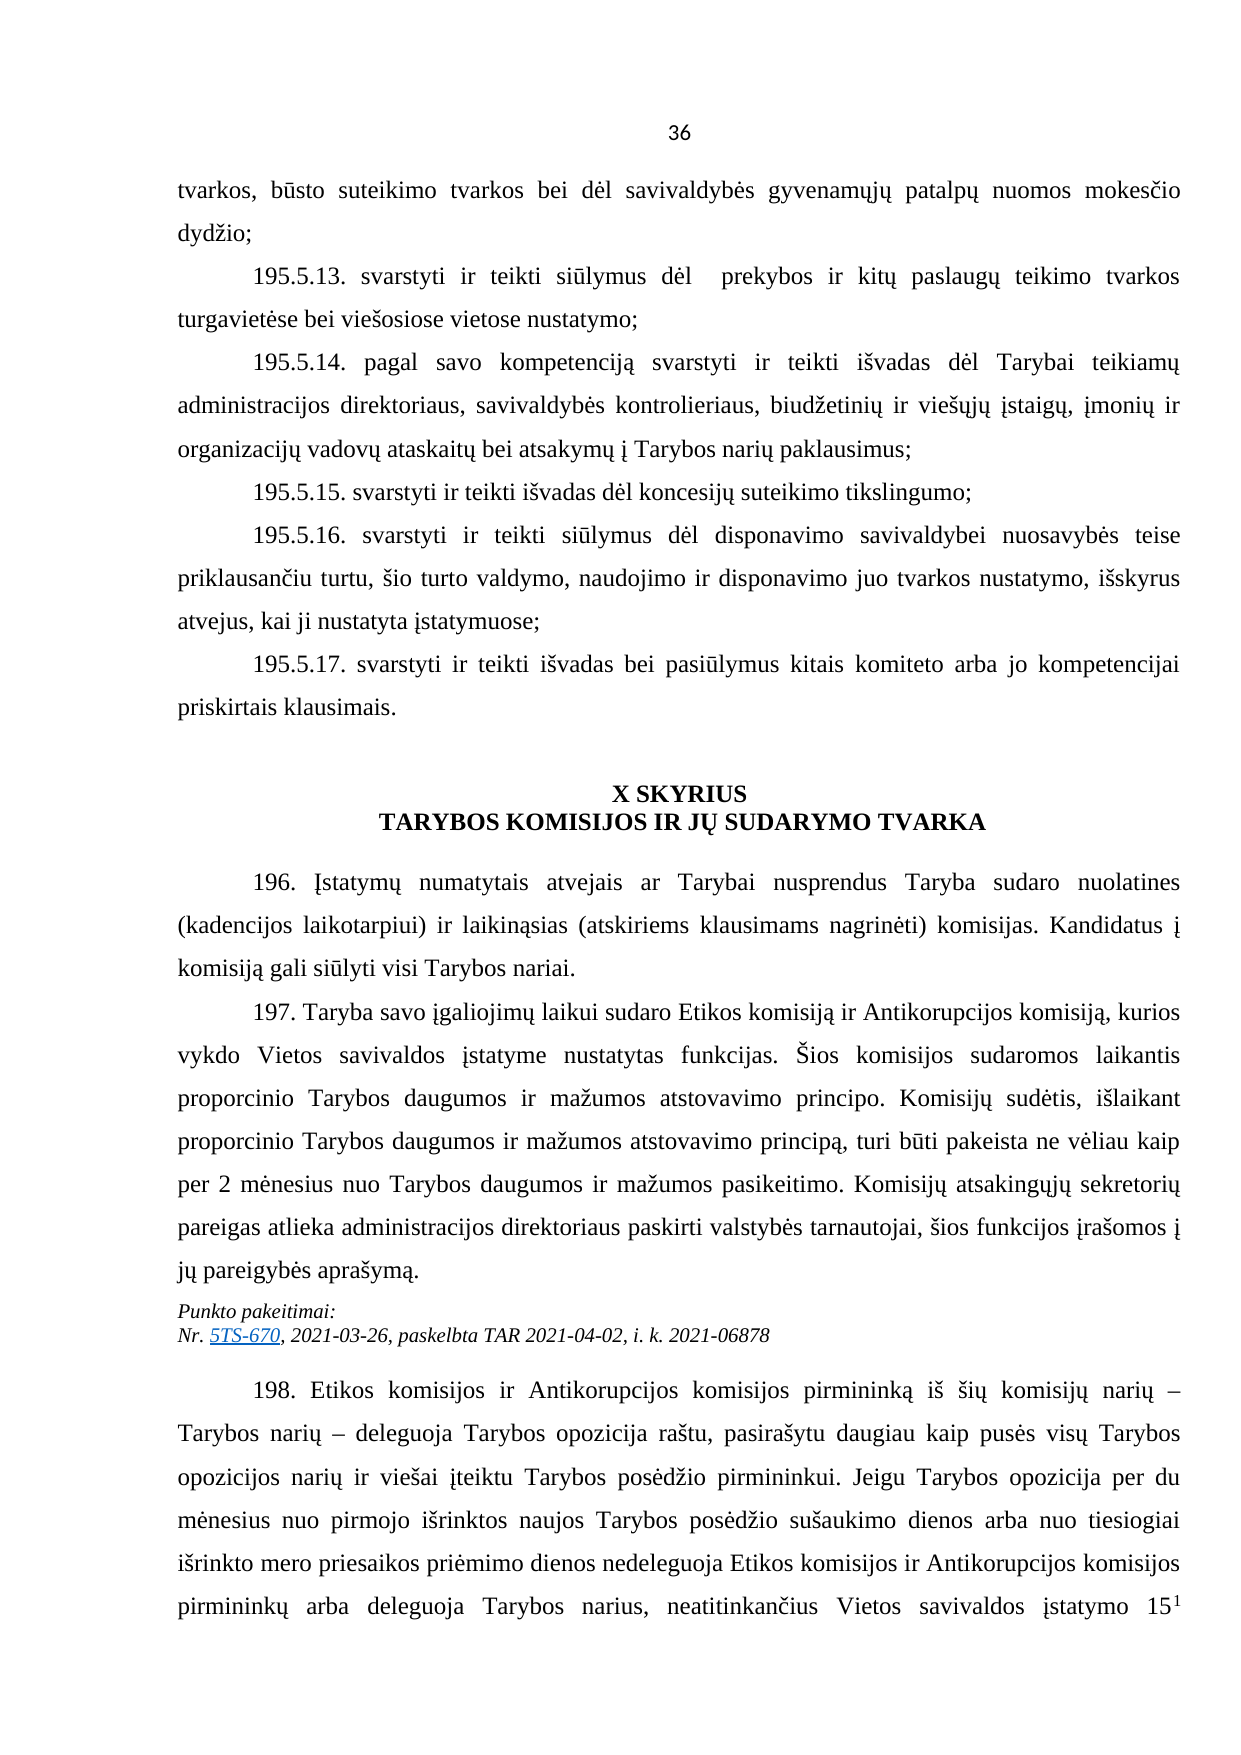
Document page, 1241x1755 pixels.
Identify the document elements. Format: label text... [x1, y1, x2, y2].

text X SKYRIUS [177, 779, 1181, 807]
text 195.5.17. svarstyti ir teikti išvadas bei pasiūlymus kitais komiteto arba jo kompetencijai priskirtais klausimais. [177, 649, 1181, 721]
text tvarkos, būsto suteikimo tvarkos bei dėl savivaldybės gyvenamųjų patalpų nuomos mokesčio dydžio; [177, 175, 1181, 247]
text Punkto pakeitimai: [177, 1298, 1181, 1323]
text 198. Etikos komisijos ir Antikorupcijos komisijos pirmininką iš šių komisijų narių – Tarybos narių – deleguoja Tarybos opozicija raštu, pasirašytu daugiau kaip pusės visų Tarybos opozicijos narių ir viešai įteiktu Tarybos posėdžio pirmininkui. Jeigu Tarybos opozicija per du mėnesius nuo pirmojo išrinktos naujos Tarybos posėdžio sušaukimo dienos arba nuo tiesiogiai išrinkto mero priesaikos priėmimo dienos nedeleguoja Etikos komisijos ir Antikorupcijos komisijos pirmininkų arba deleguoja Tarybos narius, neatitinkančius Vietos savivaldos įstatymo 151 [177, 1375, 1181, 1620]
text 196. Įstatymų numatytais atvejais ar Tarybai nusprendus Taryba sudaro nuolatines (kadencijos laikotarpiui) ir laikinąsias (atskiriems klausimams nagrinėti) komisijas. Kandidatus į komisiją gali siūlyti visi Tarybos nariai. [177, 867, 1181, 982]
text 195.5.16. svarstyti ir teikti siūlymus dėl disponavimo savivaldybei nuosavybės teise priklausančiu turtu, šio turto valdymo, naudojimo ir disponavimo juo tvarkos nustatymo, išskyrus atvejus, kai ji nustatyta įstatymuose; [177, 520, 1181, 635]
text 195.5.15. svarstyti ir teikti išvadas dėl koncesijų suteikimo tikslingumo; [177, 477, 1181, 506]
text TARYBOS KOMISIJOS IR JŲ SUDARYMO TVARKA [177, 807, 1181, 836]
text 195.5.13. svarstyti ir teikti siūlymus dėl prekybos ir kitų paslaugų teikimo tvarkos turgavietėse bei viešosiose vietose nustatymo; [177, 261, 1181, 333]
text 195.5.14. pagal savo kompetenciją svarstyti ir teikti išvadas dėl Tarybai teikiamų administracijos direktoriaus, savivaldybės kontrolieriaus, biudžetinių ir viešųjų įstaigų, įmonių ir organizacijų vadovų ataskaitų bei atsakymų į Tarybos narių paklausimus; [177, 347, 1181, 462]
text 197. Taryba savo įgaliojimų laikui sudaro Etikos komisiją ir Antikorupcijos komisiją, kurios vykdo Vietos savivaldos įstatyme nustatytas funkcijas. Šios komisijos sudaromos laikantis proporcinio Tarybos daugumos ir mažumos atstovavimo principo. Komisijų sudėtis, išlaikant proporcinio Tarybos daugumos ir mažumos atstovavimo principą, turi būti pakeista ne vėliau kaip per 2 mėnesius nuo Tarybos daugumos ir mažumos pasikeitimo. Komisijų atsakingųjų sekretorių pareigas atlieka administracijos direktoriaus paskirti valstybės tarnautojai, šios funkcijos įrašomos į jų pareigybės aprašymą. [177, 997, 1181, 1284]
text Nr. 5TS-670, 2021-03-26, paskelbta TAR 2021-04-02, i. k. 2021-06878 [177, 1323, 1181, 1347]
